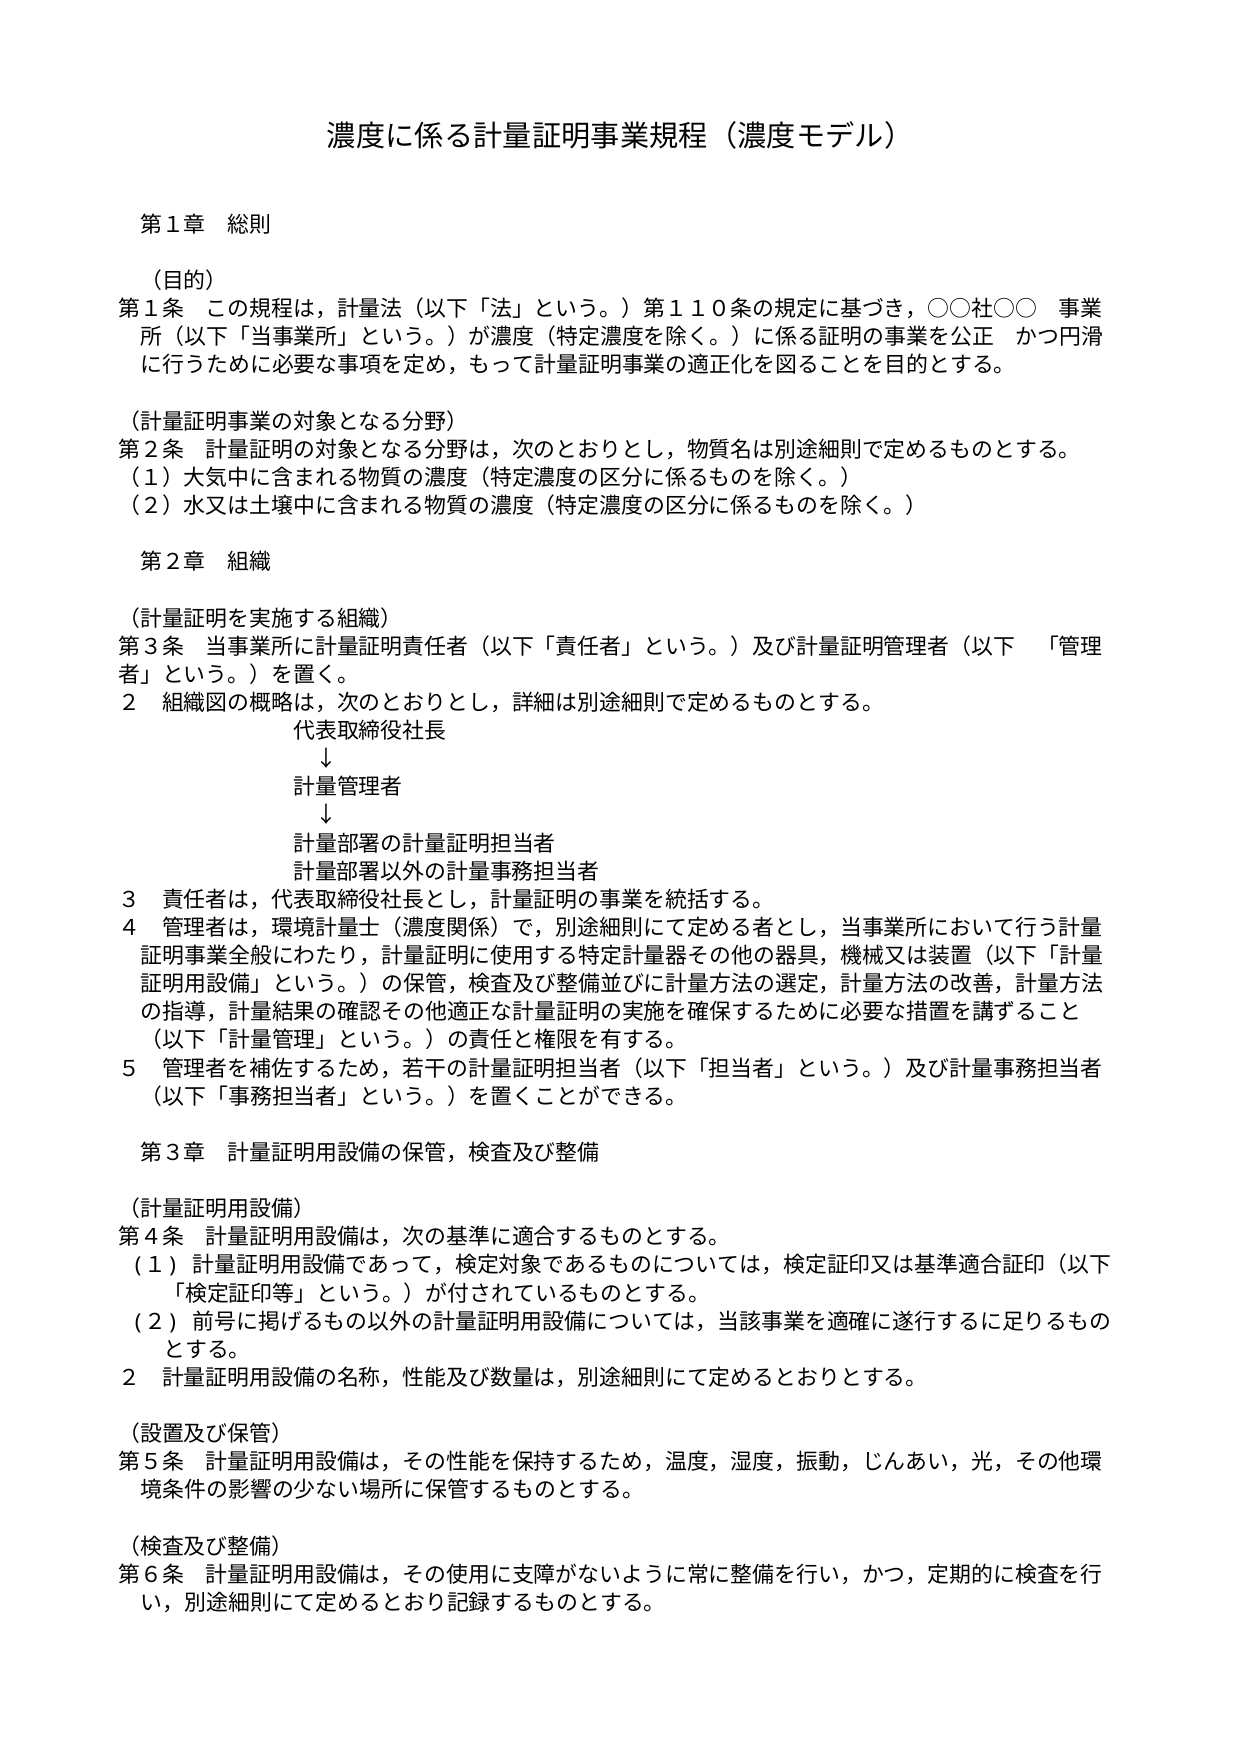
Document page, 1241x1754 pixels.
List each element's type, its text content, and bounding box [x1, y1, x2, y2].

text （計量証明を実施する組織） [118, 603, 1122, 632]
text ↓ [118, 744, 1122, 772]
text （目的） [118, 266, 1122, 294]
text 第１章 総則 [118, 210, 1122, 238]
text ４ 管理者は，環境計量士（濃度関係）で，別途細則にて定める者とし，当事業所において行う計量証明事業全般にわたり，計量証明に使用する特定計量器その他の器具，機械又は装置（以下「計量証明用設備」という。）の保管，検査及び整備並びに計量方法の選定，計量方法の改善，計量方法の指導，計量結果の確認その他適正な計量証明の実施を確保するために必要な措置を講ずること（以下「計量管理」という。）の責任と権限を有する。 [118, 913, 1122, 1053]
text 第１条 この規程は，計量法（以下「法」という。）第１１０条の規定に基づき，○○社○○ 事業所（以下「当事業所」という。）が濃度（特定濃度を除く。）に係る証明の事業を公正 かつ円滑に行うために必要な事項を定め，もって計量証明事業の適正化を図ることを目的とする。 [118, 294, 1122, 378]
text (１) 計量証明用設備であって，検定対象であるものについては，検定証印又は基準適合証印（以下「検定証印等」という。）が付されているものとする。 [118, 1250, 1122, 1307]
text 代表取締役社長 [118, 716, 1122, 744]
text （２）水又は土壌中に含まれる物質の濃度（特定濃度の区分に係るものを除く。） [118, 491, 1122, 519]
text ５ 管理者を補佐するため，若干の計量証明担当者（以下「担当者」という。）及び計量事務担当者（以下「事務担当者」という。）を置くことができる。 [118, 1053, 1122, 1110]
text 計量管理者 [118, 772, 1122, 800]
text 第４条 計量証明用設備は，次の基準に適合するものとする。 [118, 1222, 1122, 1250]
text 計量部署の計量証明担当者 [118, 828, 1122, 857]
text 第５条 計量証明用設備は，その性能を保持するため，温度，湿度，振動，じんあい，光，その他環境条件の影響の少ない場所に保管するものとする。 [118, 1447, 1122, 1503]
text （設置及び保管） [118, 1419, 1122, 1447]
text 第３条 当事業所に計量証明責任者（以下「責任者」という。）及び計量証明管理者（以下 「管理者」という。）を置く。 [118, 632, 1122, 688]
text （１）大気中に含まれる物質の濃度（特定濃度の区分に係るものを除く。） [118, 463, 1122, 491]
text 第６条 計量証明用設備は，その使用に支障がないように常に整備を行い，かつ，定期的に検査を行い，別途細則にて定めるとおり記録するものとする。 [118, 1560, 1122, 1616]
text ２ 組織図の概略は，次のとおりとし，詳細は別途細則で定めるものとする。 [118, 688, 1122, 716]
text （検査及び整備） [118, 1532, 1122, 1560]
text 第２条 計量証明の対象となる分野は，次のとおりとし，物質名は別途細則で定めるものとする。 [118, 435, 1122, 463]
text （計量証明用設備） [118, 1194, 1122, 1222]
text 第３章 計量証明用設備の保管，検査及び整備 [118, 1138, 1122, 1166]
text (２) 前号に掲げるもの以外の計量証明用設備については，当該事業を適確に遂行するに足りるものとする。 [118, 1307, 1122, 1363]
text ３ 責任者は，代表取締役社長とし，計量証明の事業を統括する。 [118, 885, 1122, 913]
text 第２章 組織 [118, 547, 1122, 575]
text （計量証明事業の対象となる分野） [118, 407, 1122, 435]
text 計量部署以外の計量事務担当者 [118, 857, 1122, 885]
text ↓ [118, 800, 1122, 828]
text 濃度に係る計量証明事業規程（濃度モデル） [118, 118, 1122, 153]
text ２ 計量証明用設備の名称，性能及び数量は，別途細則にて定めるとおりとする。 [118, 1363, 1122, 1391]
